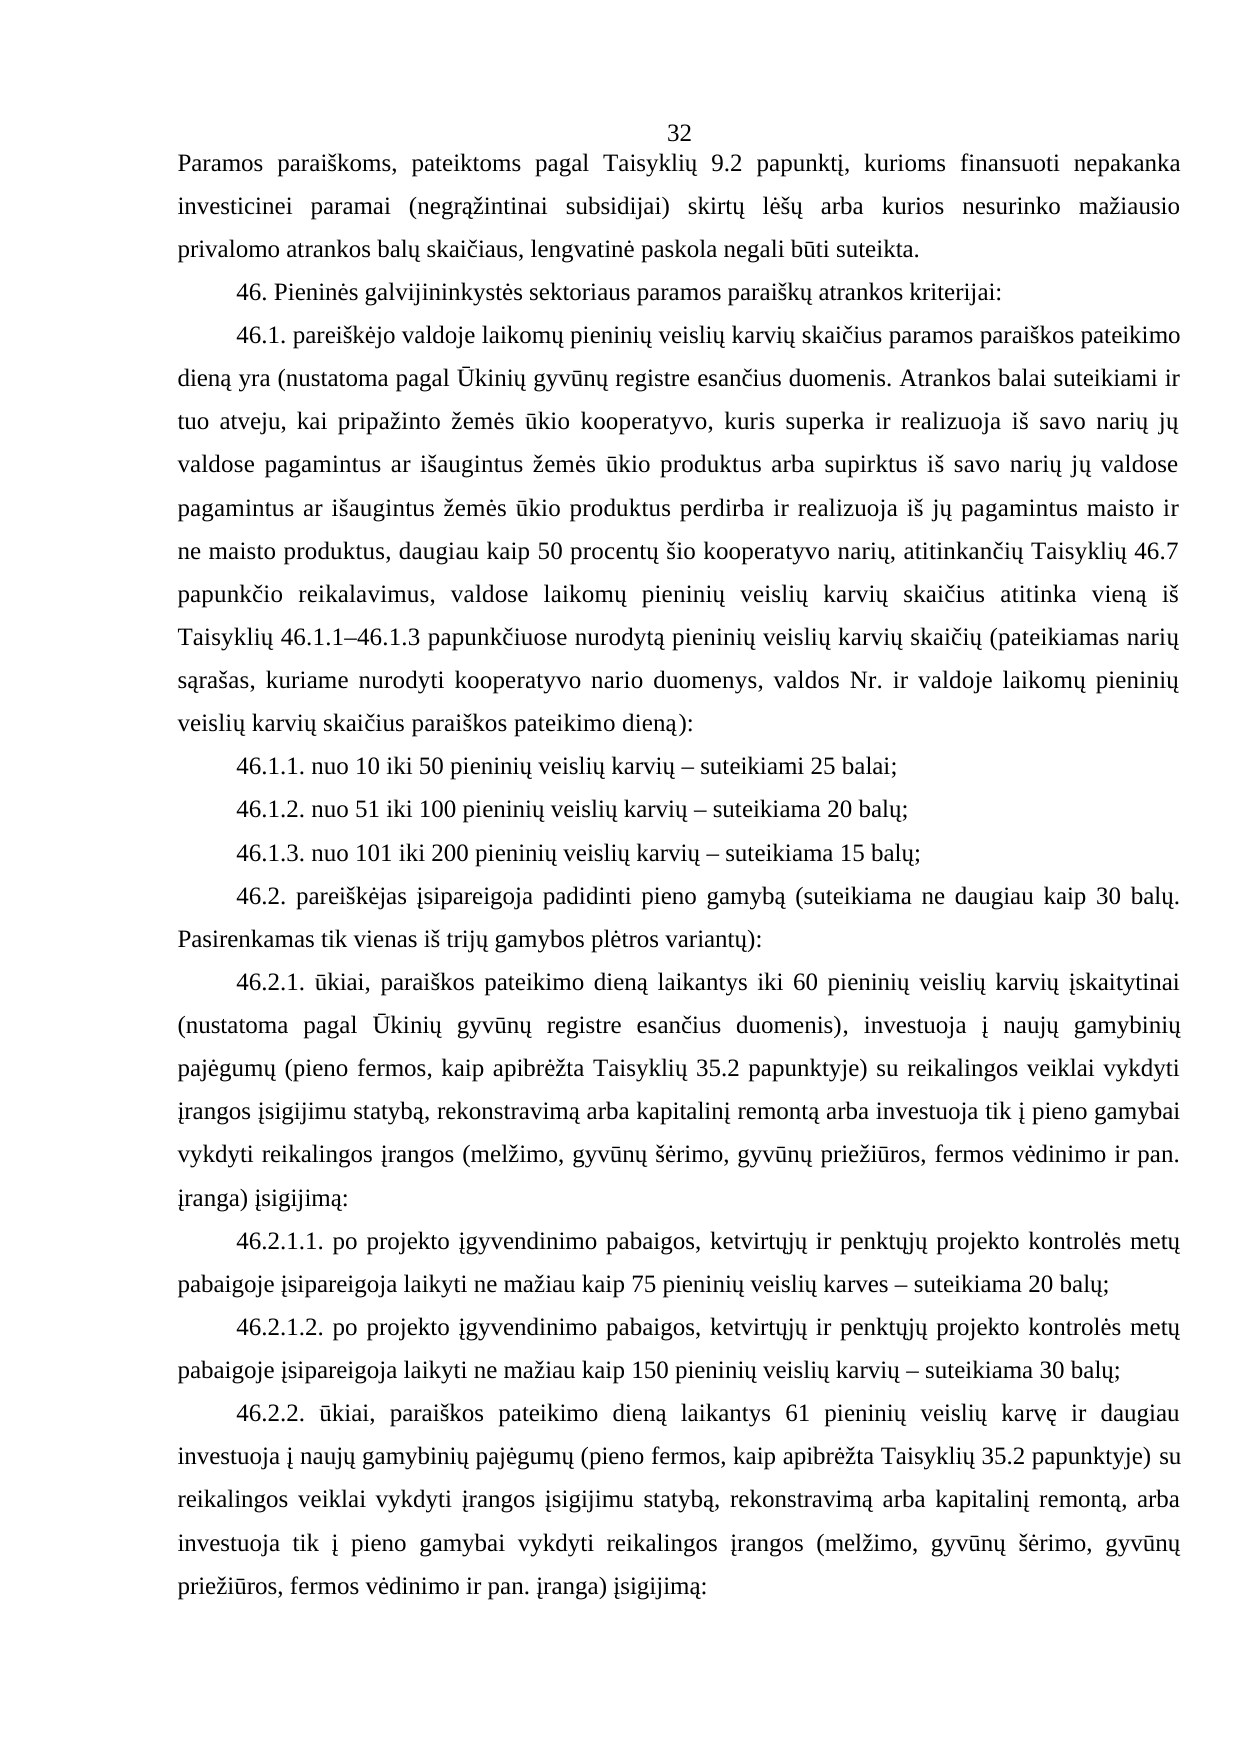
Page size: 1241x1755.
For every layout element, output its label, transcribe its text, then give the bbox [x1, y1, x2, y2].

text 46.2.1.2. po projekto įgyvendinimo pabaigos, ketvirtųjų ir penktųjų projekto kontrolės metų pabaigoje įsipareigoja laikyti ne mažiau kaip 150 pieninių veislių karvių – suteikiama 30 balų; [177, 1312, 1181, 1384]
text 46.1.1. nuo 10 iki 50 pieninių veislių karvių – suteikiami 25 balai; [177, 751, 1181, 780]
text 46.1.2. nuo 51 iki 100 pieninių veislių karvių – suteikiama 20 balų; [177, 794, 1181, 823]
text 46.2.1. ūkiai, paraiškos pateikimo dieną laikantys iki 60 pieninių veislių karvių įskaitytinai (nustatoma pagal Ūkinių gyvūnų registre esančius duomenis), investuoja į naujų gamybinių pajėgumų (pieno fermos, kaip apibrėžta Taisyklių 35.2 papunktyje) su reikalingos veiklai vykdyti įrangos įsigijimu statybą, rekonstravimą arba kapitalinį remontą arba investuoja tik į pieno gamybai vykdyti reikalingos įrangos (melžimo, gyvūnų šėrimo, gyvūnų priežiūros, fermos vėdinimo ir pan. įranga) įsigijimą: [177, 967, 1181, 1211]
text 46.2.2. ūkiai, paraiškos pateikimo dieną laikantys 61 pieninių veislių karvę ir daugiau investuoja į naujų gamybinių pajėgumų (pieno fermos, kaip apibrėžta Taisyklių 35.2 papunktyje) su reikalingos veiklai vykdyti įrangos įsigijimu statybą, rekonstravimą arba kapitalinį remontą, arba investuoja tik į pieno gamybai vykdyti reikalingos įrangos (melžimo, gyvūnų šėrimo, gyvūnų priežiūros, fermos vėdinimo ir pan. įranga) įsigijimą: [177, 1398, 1181, 1599]
text Paramos paraiškoms, pateiktoms pagal Taisyklių 9.2 papunktį, kurioms finansuoti nepakanka investicinei paramai (negrąžintinai subsidijai) skirtų lėšų arba kurios nesurinko mažiausio privalomo atrankos balų skaičiaus, lengvatinė paskola negali būti suteikta. [177, 148, 1181, 263]
text 46.1. pareiškėjo valdoje laikomų pieninių veislių karvių skaičius paramos paraiškos pateikimo dieną yra (nustatoma pagal Ūkinių gyvūnų registre esančius duomenis. Atrankos balai suteikiami ir tuo atveju, kai pripažinto žemės ūkio kooperatyvo, kuris superka ir realizuoja iš savo narių jų valdose pagamintus ar išaugintus žemės ūkio produktus arba supirktus iš savo narių jų valdose pagamintus ar išaugintus žemės ūkio produktus perdirba ir realizuoja iš jų pagamintus maisto ir ne maisto produktus, daugiau kaip 50 procentų šio kooperatyvo narių, atitinkančių Taisyklių 46.7 papunkčio reikalavimus, valdose laikomų pieninių veislių karvių skaičius atitinka vieną iš Taisyklių 46.1.1–46.1.3 papunkčiuose nurodytą pieninių veislių karvių skaičių (pateikiamas narių sąrašas, kuriame nurodyti kooperatyvo nario duomenys, valdos Nr. ir valdoje laikomų pieninių veislių karvių skaičius paraiškos pateikimo dieną): [177, 320, 1181, 737]
text 46. Pieninės galvijininkystės sektoriaus paramos paraiškų atrankos kriterijai: [177, 277, 1181, 306]
text 46.2. pareiškėjas įsipareigoja padidinti pieno gamybą (suteikiama ne daugiau kaip 30 balų. Pasirenkamas tik vienas iš trijų gamybos plėtros variantų): [177, 881, 1181, 953]
text 46.2.1.1. po projekto įgyvendinimo pabaigos, ketvirtųjų ir penktųjų projekto kontrolės metų pabaigoje įsipareigoja laikyti ne mažiau kaip 75 pieninių veislių karves – suteikiama 20 balų; [177, 1226, 1181, 1298]
text 46.1.3. nuo 101 iki 200 pieninių veislių karvių – suteikiama 15 balų; [177, 838, 1181, 866]
